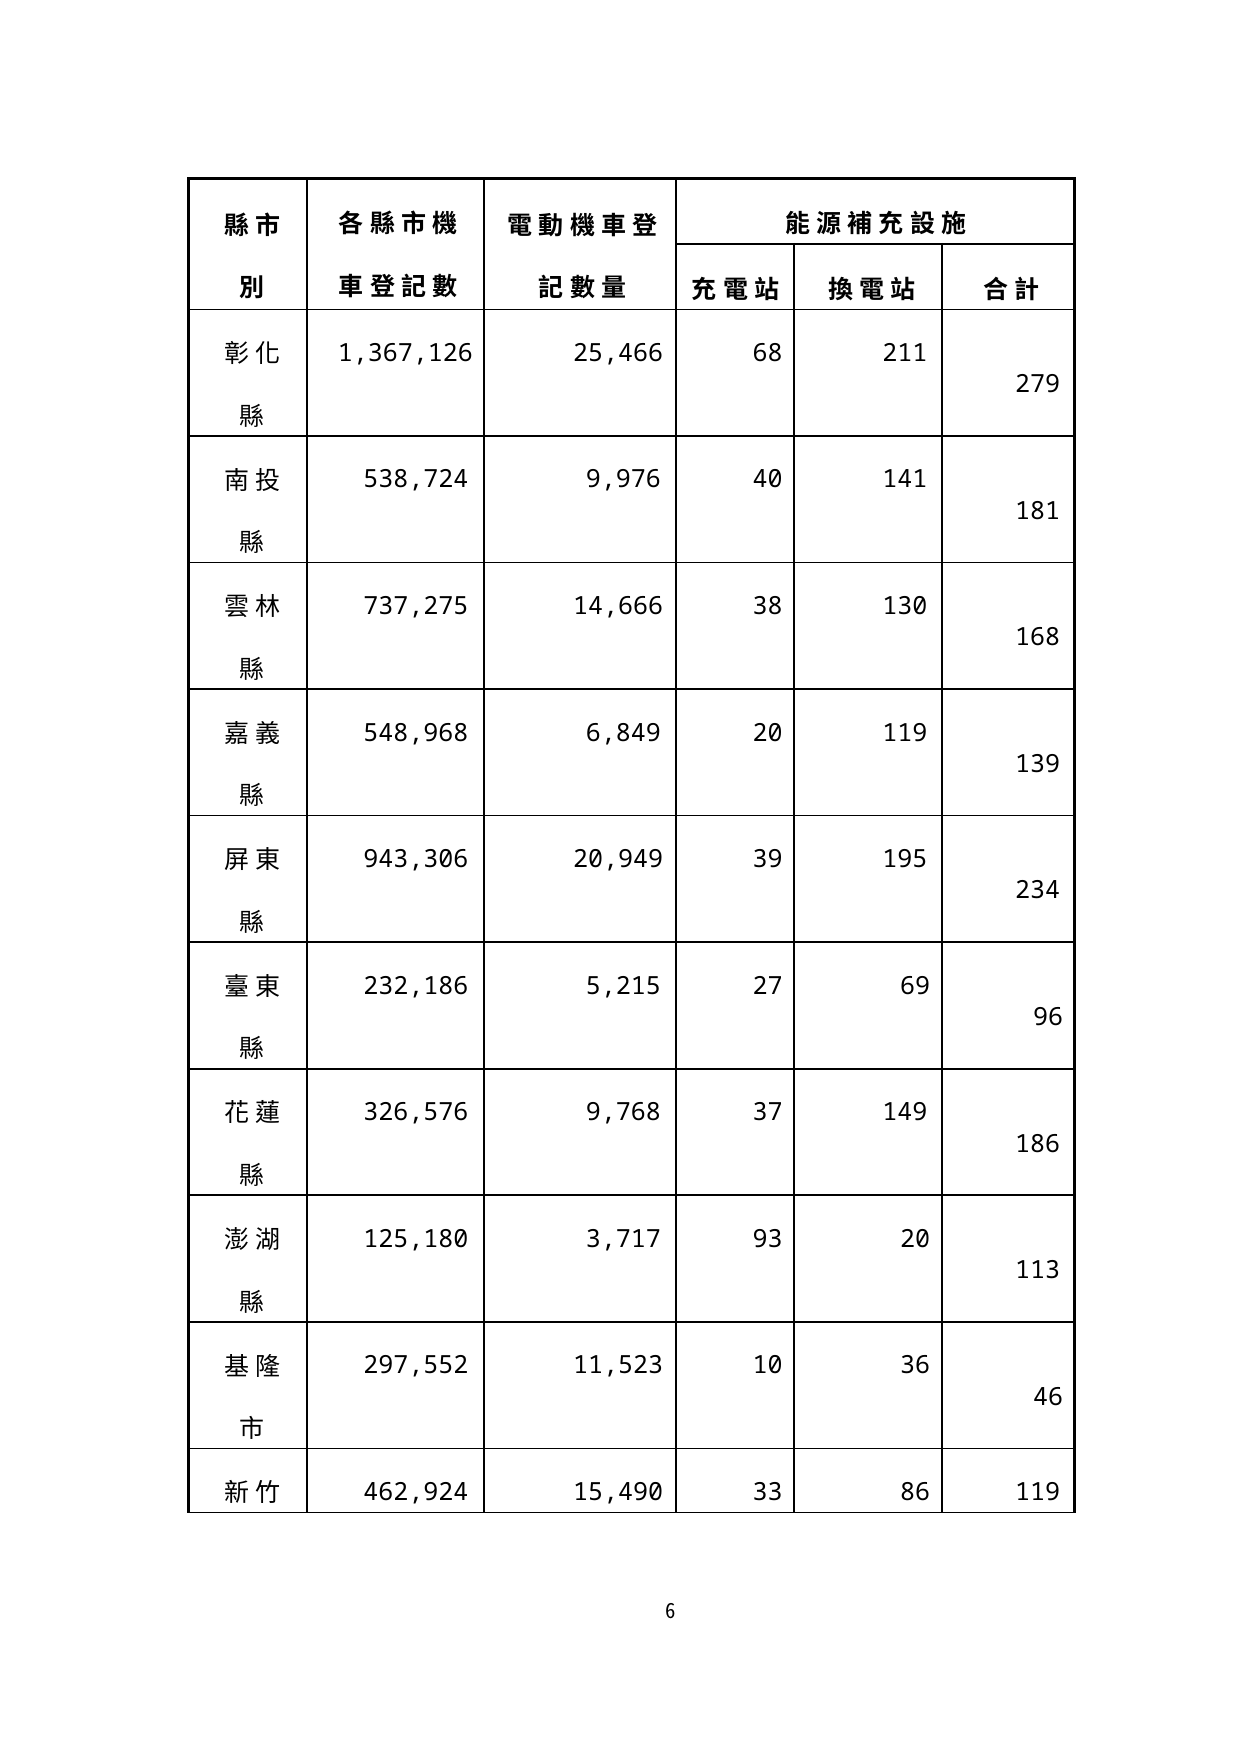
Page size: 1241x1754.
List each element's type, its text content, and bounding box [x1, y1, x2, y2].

table_cell 充電站 [677, 245, 793, 308]
table_cell 462,924 [308, 1449, 483, 1512]
table_cell 屏東縣 [190, 816, 306, 941]
table_cell 86 [795, 1449, 941, 1512]
table_cell 20,949 [485, 816, 675, 941]
table_cell 合計 [943, 245, 1073, 308]
table_cell 538,724 [308, 437, 483, 562]
table_cell 10 [677, 1323, 793, 1447]
table_header 電動機車登記數量 [485, 180, 675, 308]
table_cell 139 [943, 690, 1073, 815]
table_cell 基隆市 [190, 1323, 306, 1447]
table_cell 113 [943, 1196, 1073, 1321]
table_cell 南投縣 [190, 437, 306, 562]
table_cell 20 [795, 1196, 941, 1321]
table_header 各縣市機車登記數量 [308, 180, 483, 308]
table_cell 1,367,126 [308, 310, 483, 435]
table_cell 46 [943, 1323, 1073, 1447]
table_cell 3,717 [485, 1196, 675, 1321]
table_cell 27 [677, 943, 793, 1068]
table_cell 9,976 [485, 437, 675, 562]
table_cell 279 [943, 310, 1073, 435]
table_cell 5,215 [485, 943, 675, 1068]
table_cell 234 [943, 816, 1073, 941]
table_cell 141 [795, 437, 941, 562]
table_cell 297,552 [308, 1323, 483, 1447]
table_cell 14,666 [485, 563, 675, 688]
table_cell 38 [677, 563, 793, 688]
table_header 縣市別 [190, 180, 306, 308]
table_cell 943,306 [308, 816, 483, 941]
table_cell 195 [795, 816, 941, 941]
table_cell 37 [677, 1070, 793, 1194]
table_cell 6,849 [485, 690, 675, 815]
table_cell 25,466 [485, 310, 675, 435]
table_cell 40 [677, 437, 793, 562]
table_cell 彰化縣 [190, 310, 306, 435]
table_cell 326,576 [308, 1070, 483, 1194]
table_cell 36 [795, 1323, 941, 1447]
table_cell 11,523 [485, 1323, 675, 1447]
table_cell 20 [677, 690, 793, 815]
table_cell 39 [677, 816, 793, 941]
table_cell 93 [677, 1196, 793, 1321]
table_cell 548,968 [308, 690, 483, 815]
table_cell 69 [795, 943, 941, 1068]
table_cell 119 [943, 1449, 1073, 1512]
table_header 能源補充設施 [677, 180, 1073, 243]
table_cell 15,490 [485, 1449, 675, 1512]
table_cell 嘉義縣 [190, 690, 306, 815]
table_cell 149 [795, 1070, 941, 1194]
table_cell 211 [795, 310, 941, 435]
table_cell 181 [943, 437, 1073, 562]
table_cell 9,768 [485, 1070, 675, 1194]
table_cell 臺東縣 [190, 943, 306, 1068]
table_cell 96 [943, 943, 1073, 1068]
table_cell 186 [943, 1070, 1073, 1194]
table_cell 換電站 [795, 245, 941, 308]
table_cell 125,180 [308, 1196, 483, 1321]
table_cell 33 [677, 1449, 793, 1512]
table_cell 119 [795, 690, 941, 815]
table_cell 737,275 [308, 563, 483, 688]
table_cell 新竹 [190, 1449, 306, 1512]
table_cell 130 [795, 563, 941, 688]
table_cell 68 [677, 310, 793, 435]
table_cell 花蓮縣 [190, 1070, 306, 1194]
table_cell 232,186 [308, 943, 483, 1068]
table_cell 168 [943, 563, 1073, 688]
table_cell 雲林縣 [190, 563, 306, 688]
table_cell 澎湖縣 [190, 1196, 306, 1321]
